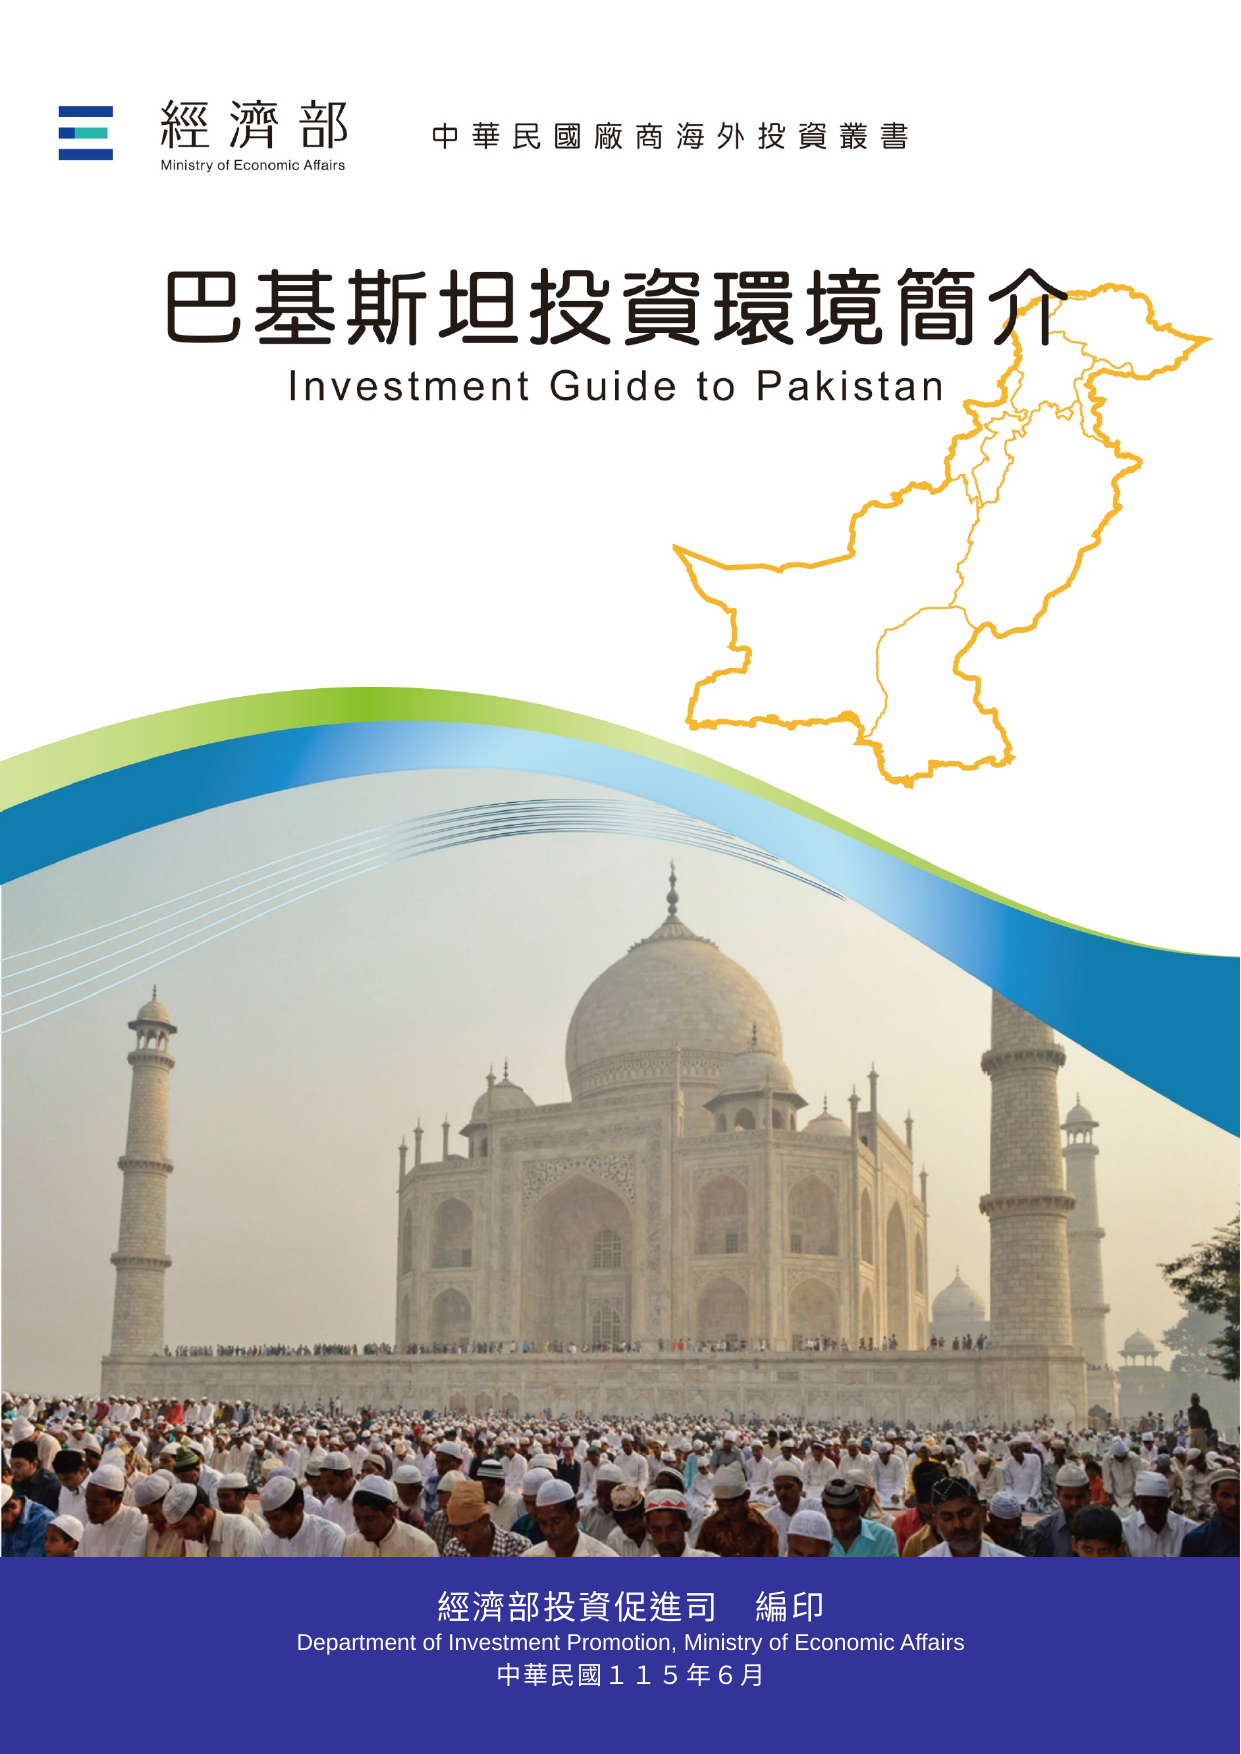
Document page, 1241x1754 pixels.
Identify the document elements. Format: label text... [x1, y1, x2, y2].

text 中華民國１１５年６月 [0, 1655, 1240, 1691]
text 經濟部投資促進司 編印 [0, 1581, 1240, 1629]
picture [0, 0, 1240, 1557]
text Department of Investment Promotion, Ministry of Economic Affairs [0, 1629, 1240, 1655]
